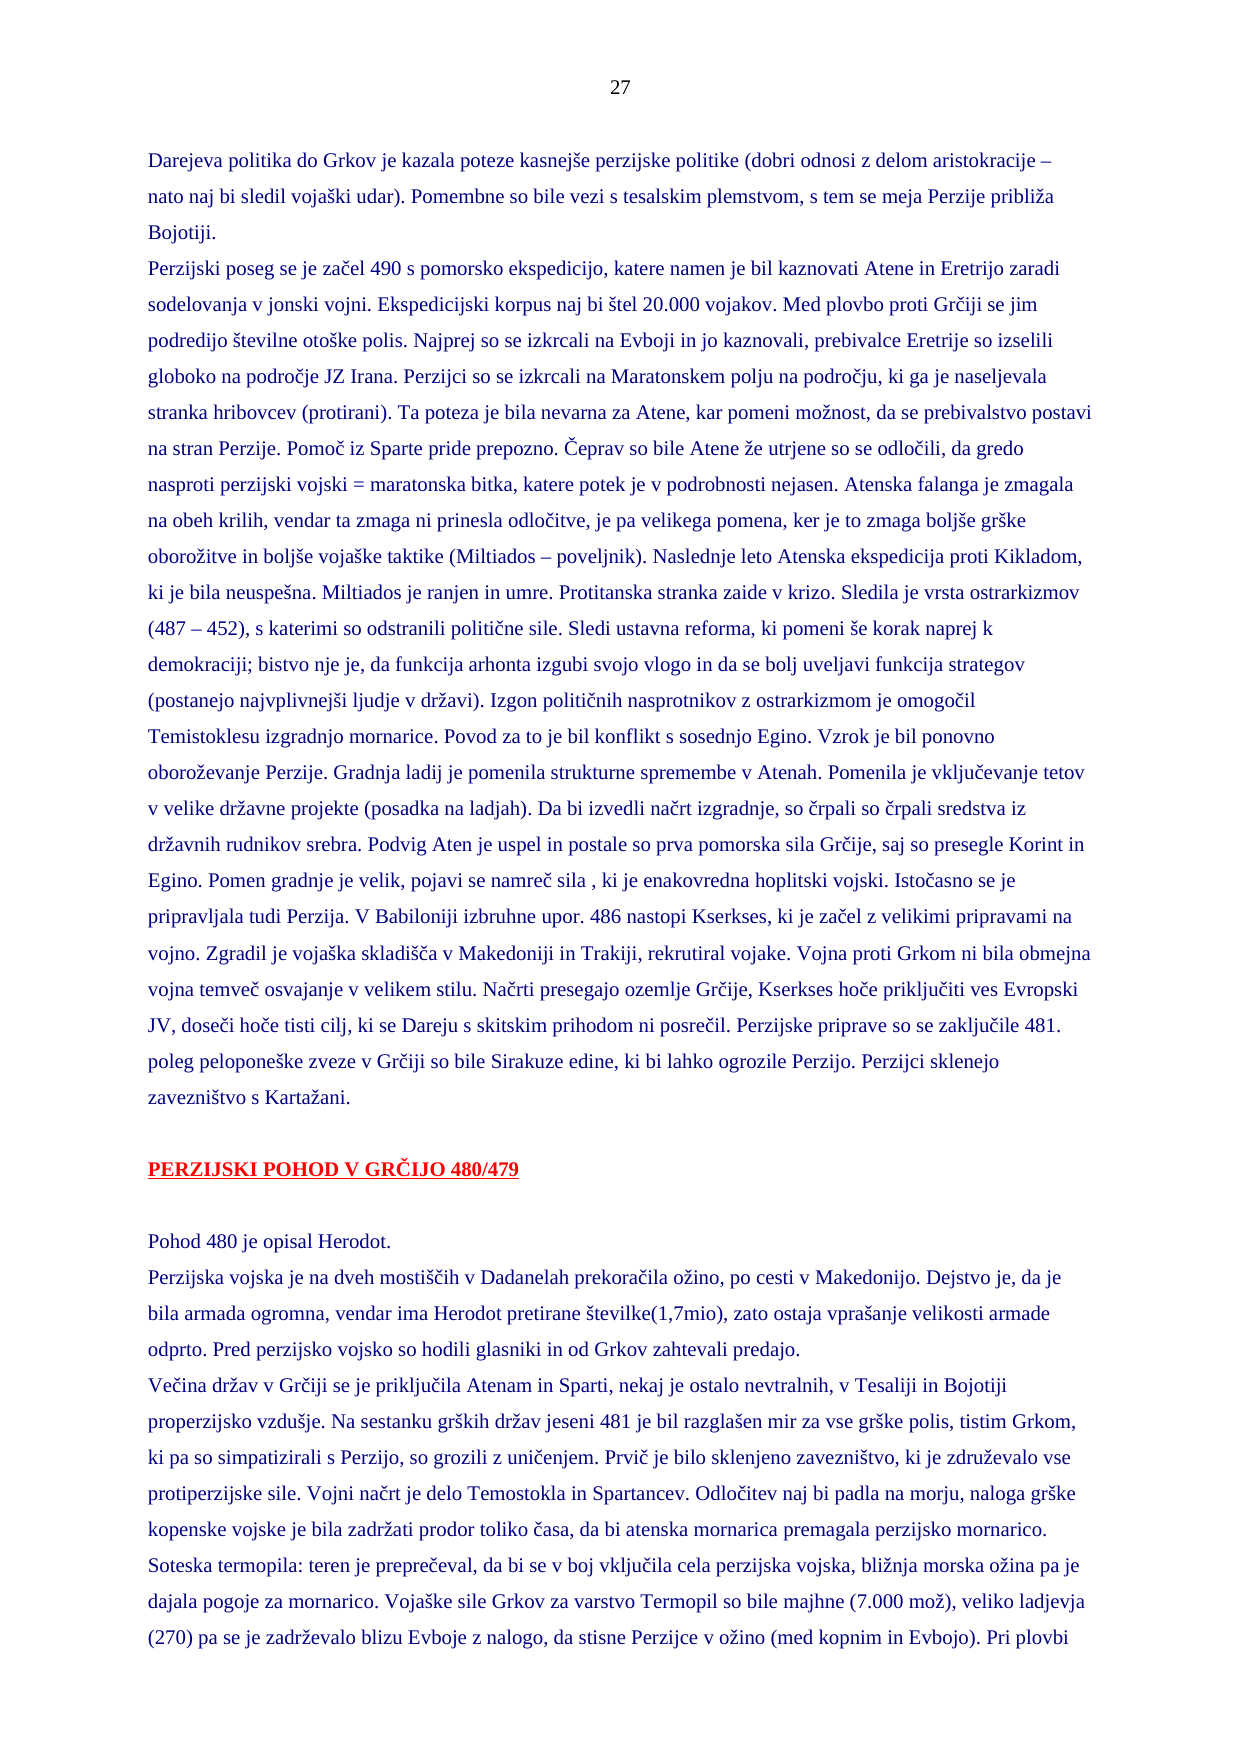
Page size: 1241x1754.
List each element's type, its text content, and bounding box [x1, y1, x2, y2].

subtitle PERZIJSKI POHOD V GRČIJO 480/479 [148, 1157, 1093, 1181]
text Perzijska vojska je na dveh mostiščih v Dadanelah prekoračila ožino, po cesti v Makedonijo. Dejstvo je, da je bila armada ogromna, vendar ima Herodot pretirane številke(1,7mio), zato ostaja vprašanje velikosti armade odprto. Pred perzijsko vojsko so hodili glasniki in od Grkov zahtevali predajo. [148, 1265, 1093, 1361]
text Pohod 480 je opisal Herodot. [148, 1229, 1093, 1253]
text Darejeva politika do Grkov je kazala poteze kasnejše perzijske politike (dobri odnosi z delom aristokracije – nato naj bi sledil vojaški udar). Pomembne so bile vezi s tesalskim plemstvom, s tem se meja Perzije približa Bojotiji. [148, 148, 1093, 244]
text Večina držav v Grčiji se je priključila Atenam in Sparti, nekaj je ostalo nevtralnih, v Tesaliji in Bojotiji properzijsko vzdušje. Na sestanku grških držav jeseni 481 je bil razglašen mir za vse grške polis, tistim Grkom, ki pa so simpatizirali s Perzijo, so grozili z uničenjem. Prvič je bilo sklenjeno zavezništvo, ki je združevalo vse protiperzijske sile. Vojni načrt je delo Temostokla in Spartancev. Odločitev naj bi padla na morju, naloga grške kopenske vojske je bila zadržati prodor toliko časa, da bi atenska mornarica premagala perzijsko mornarico. Soteska termopila: teren je preprečeval, da bi se v boj vključila cela perzijska vojska, bližnja morska ožina pa je dajala pogoje za mornarico. Vojaške sile Grkov za varstvo Termopil so bile majhne (7.000 mož), veliko ladjevja (270) pa se je zadrževalo blizu Evboje z nalogo, da stisne Perzijce v ožino (med kopnim in Evbojo). Pri plovbi [148, 1373, 1093, 1649]
text Perzijski poseg se je začel 490 s pomorsko ekspedicijo, katere namen je bil kaznovati Atene in Eretrijo zaradi sodelovanja v jonski vojni. Ekspedicijski korpus naj bi štel 20.000 vojakov. Med plovbo proti Grčiji se jim podredijo številne otoške polis. Najprej so se izkrcali na Evboji in jo kaznovali, prebivalce Eretrije so izselili globoko na področje JZ Irana. Perzijci so se izkrcali na Maratonskem polju na področju, ki ga je naseljevala stranka hribovcev (protirani). Ta poteza je bila nevarna za Atene, kar pomeni možnost, da se prebivalstvo postavi na stran Perzije. Pomoč iz Sparte pride prepozno. Čeprav so bile Atene že utrjene so se odločili, da gredo nasproti perzijski vojski = maratonska bitka, katere potek je v podrobnosti nejasen. Atenska falanga je zmagala na obeh krilih, vendar ta zmaga ni prinesla odločitve, je pa velikega pomena, ker je to zmaga boljše grške oborožitve in boljše vojaške taktike (Miltiados – poveljnik). Naslednje leto Atenska ekspedicija proti Kikladom, ki je bila neuspešna. Miltiados je ranjen in umre. Protitanska stranka zaide v krizo. Sledila je vrsta ostrarkizmov (487 – 452), s katerimi so odstranili politične sile. Sledi ustavna reforma, ki pomeni še korak naprej k demokraciji; bistvo nje je, da funkcija arhonta izgubi svojo vlogo in da se bolj uveljavi funkcija strategov (postanejo najvplivnejši ljudje v državi). Izgon političnih nasprotnikov z ostrarkizmom je omogočil Temistoklesu izgradnjo mornarice. Povod za to je bil konflikt s sosednjo Egino. Vzrok je bil ponovno oboroževanje Perzije. Gradnja ladij je pomenila strukturne spremembe v Atenah. Pomenila je vključevanje tetov v velike državne projekte (posadka na ladjah). Da bi izvedli načrt izgradnje, so črpali so črpali sredstva iz državnih rudnikov srebra. Podvig Aten je uspel in postale so prva pomorska sila Grčije, saj so presegle Korint in Egino. Pomen gradnje je velik, pojavi se namreč sila , ki je enakovredna hoplitski vojski. Istočasno se je pripravljala tudi Perzija. V Babiloniji izbruhne upor. 486 nastopi Kserkses, ki je začel z velikimi pripravami na vojno. Zgradil je vojaška skladišča v Makedoniji in Trakiji, rekrutiral vojake. Vojna proti Grkom ni bila obmejna vojna temveč osvajanje v velikem stilu. Načrti presegajo ozemlje Grčije, Kserkses hoče priključiti ves Evropski JV, doseči hoče tisti cilj, ki se Dareju s skitskim prihodom ni posrečil. Perzijske priprave so se zaključile 481. poleg peloponeške zveze v Grčiji so bile Sirakuze edine, ki bi lahko ogrozile Perzijo. Perzijci sklenejo zavezništvo s Kartažani. [148, 256, 1093, 1109]
